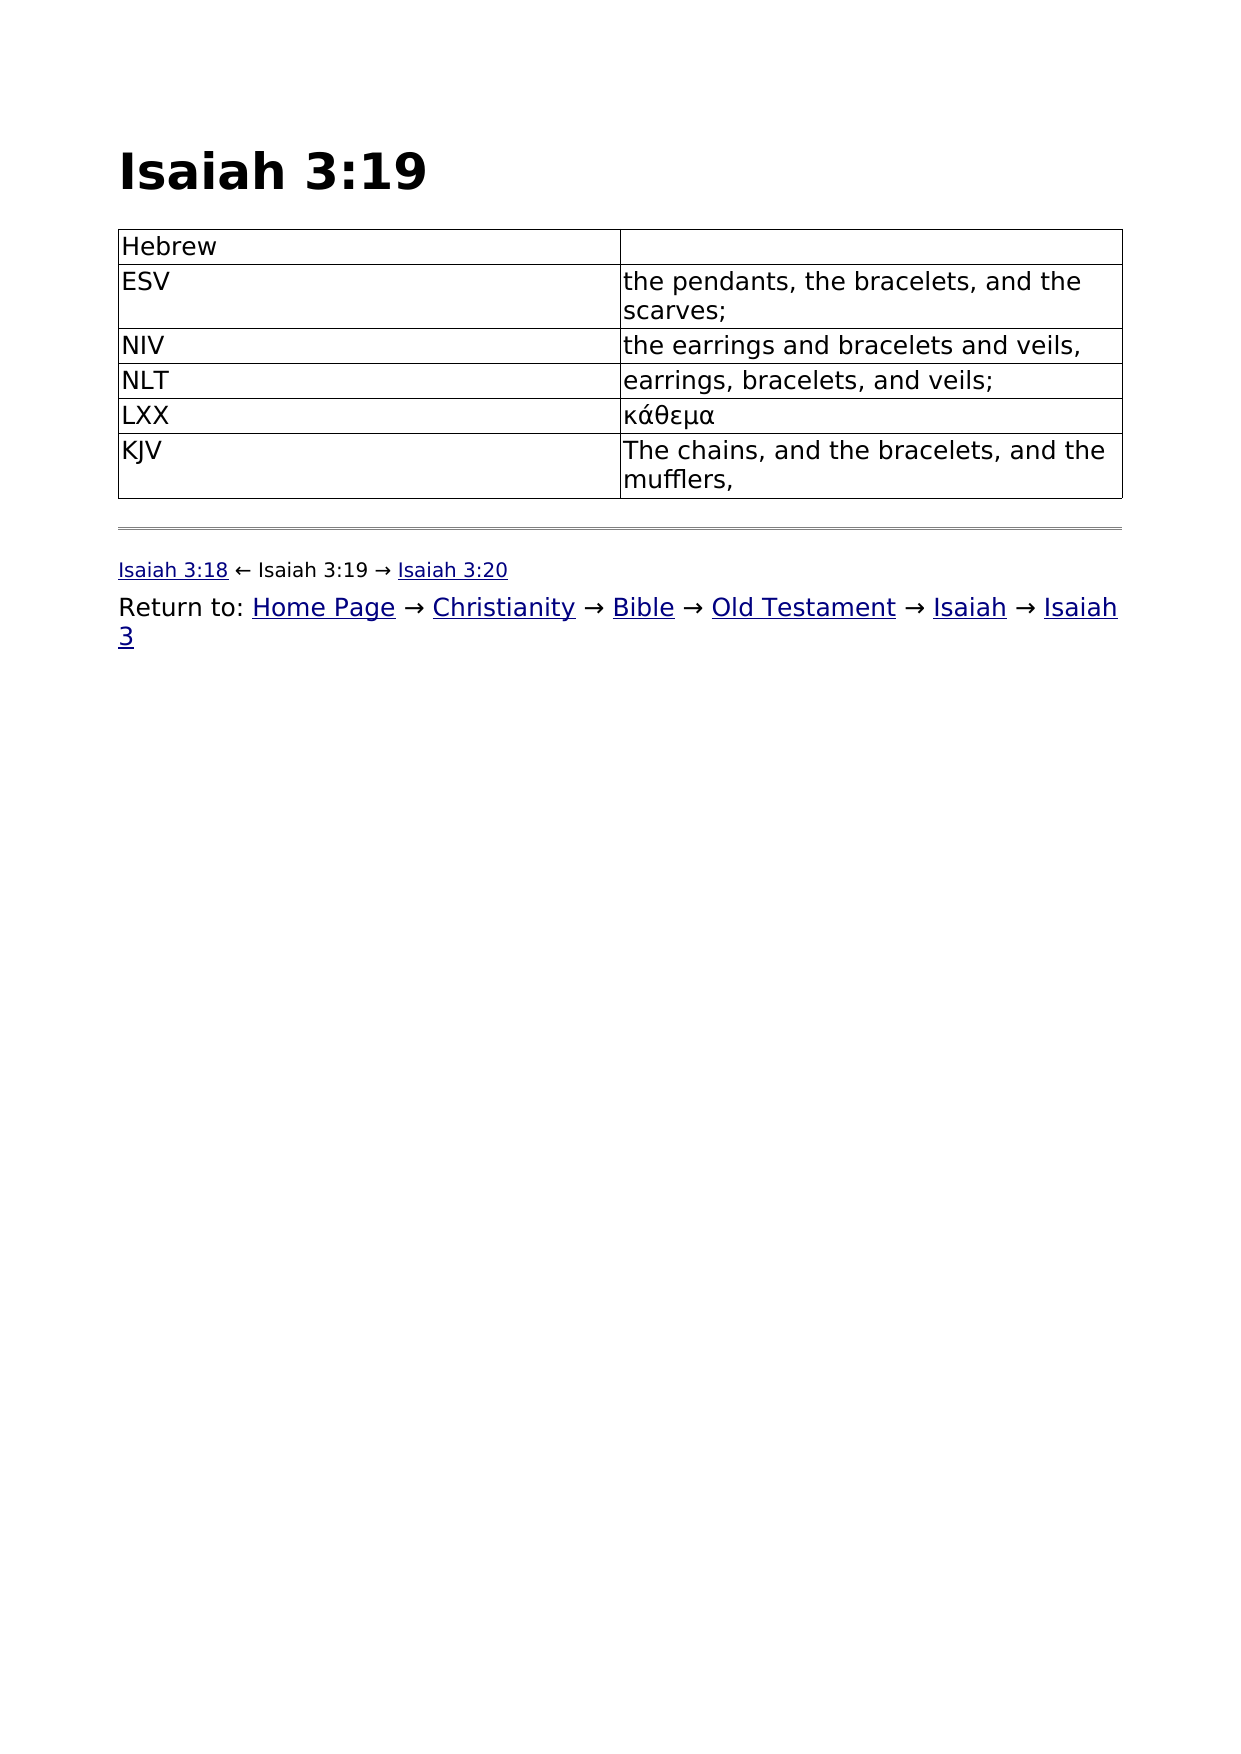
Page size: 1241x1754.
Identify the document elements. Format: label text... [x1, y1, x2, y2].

table_header Hebrew [119, 230, 620, 264]
table_header [621, 230, 1122, 264]
table_cell NIV [119, 329, 620, 363]
table_cell earrings, bracelets, and veils; [621, 364, 1122, 398]
text Return to: Home Page → Christianity → Bible → Old Testament → Isaiah → Isaiah 3 [118, 593, 1122, 651]
table_cell the pendants, the bracelets, and the scarves; [621, 265, 1122, 328]
table_cell κάθεμα [621, 399, 1122, 433]
table_cell the earrings and bracelets and veils, [621, 329, 1122, 363]
table_cell NLT [119, 364, 620, 398]
table_cell The chains, and the bracelets, and the mufflers, [621, 434, 1122, 498]
table_cell LXX [119, 399, 620, 433]
text Isaiah 3:18 ← Isaiah 3:19 → Isaiah 3:20 [118, 559, 1122, 593]
subtitle Isaiah 3:19 [118, 143, 1122, 201]
table_cell ESV [119, 265, 620, 328]
table_cell KJV [119, 434, 620, 498]
